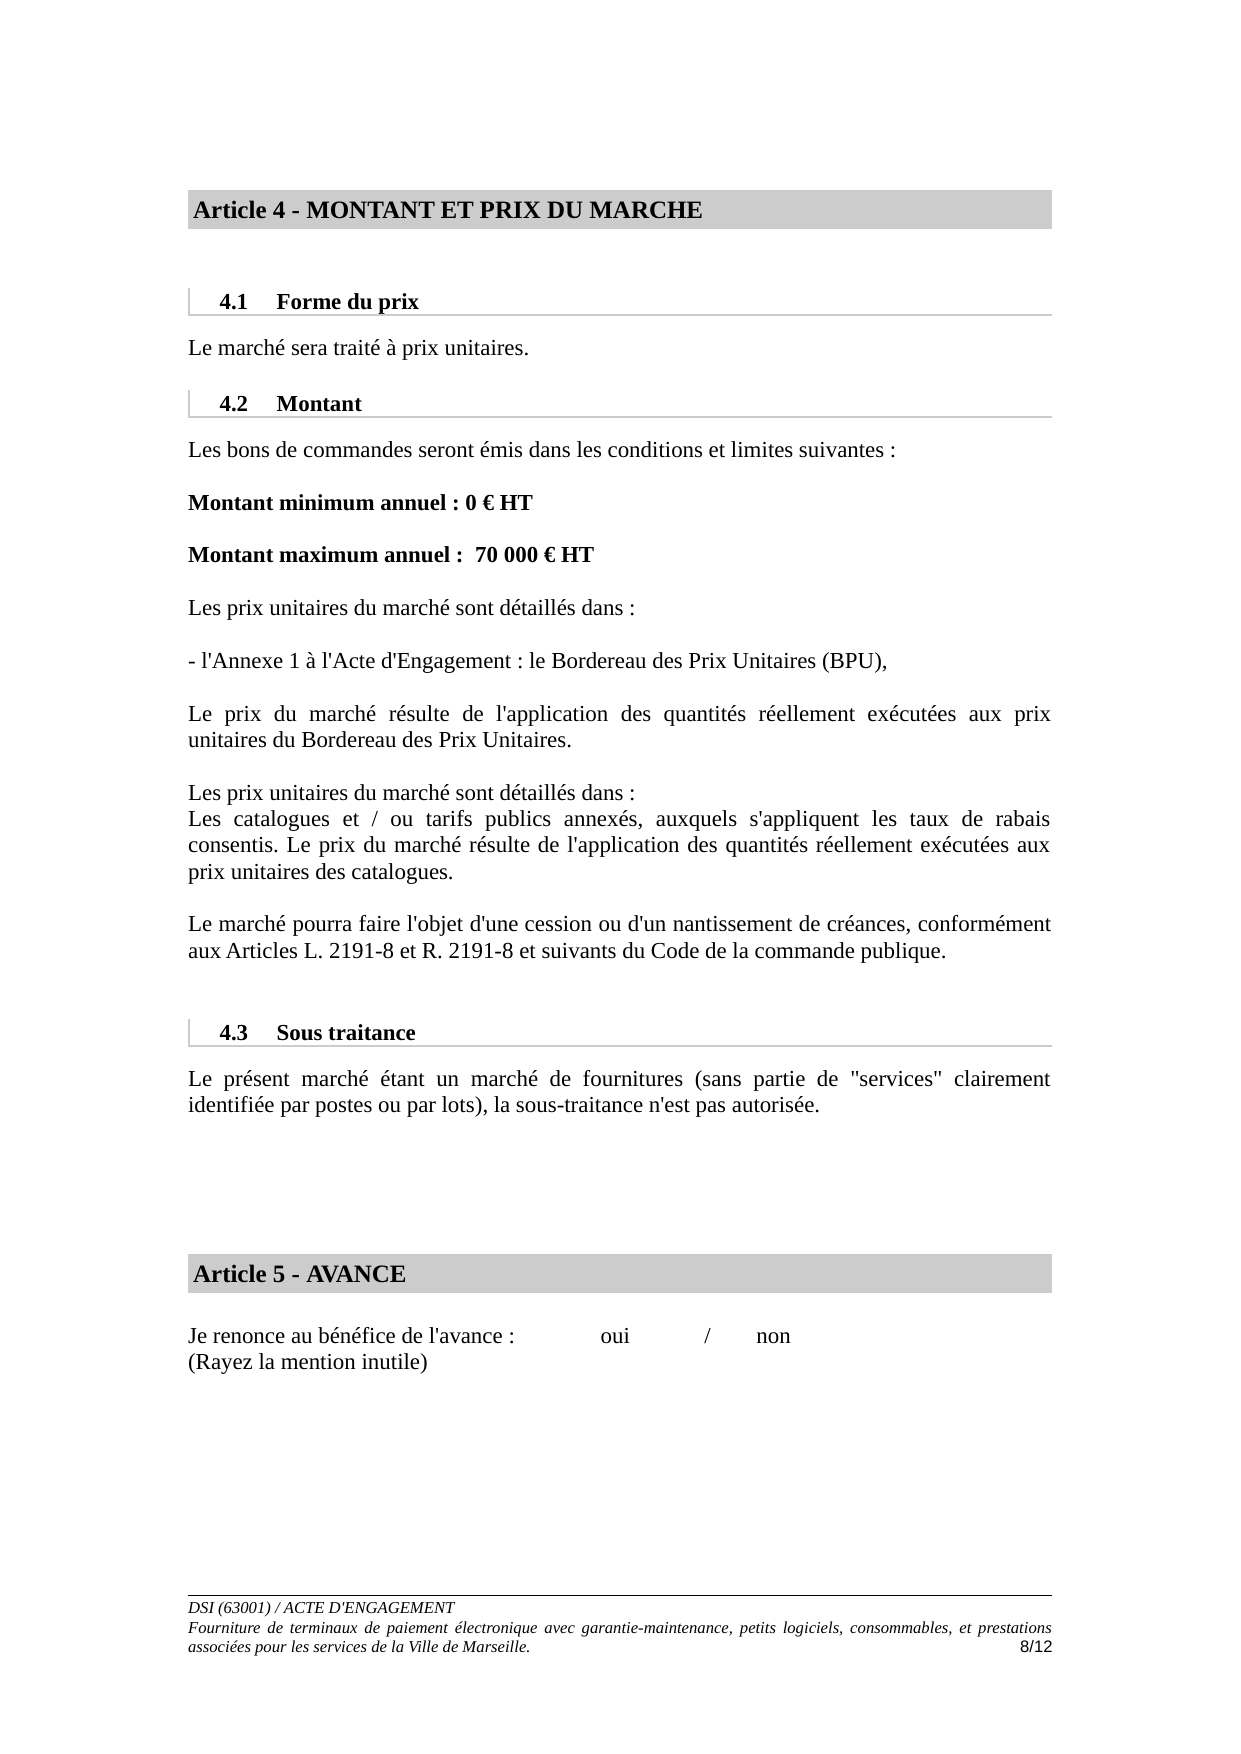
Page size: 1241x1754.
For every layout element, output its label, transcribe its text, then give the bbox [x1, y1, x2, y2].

text Le marché pourra faire l'objet d'une cession ou d'un nantissement de créances, conformément aux Articles L. 2191-8 et R. 2191-8 et suivants du Code de la commande publique. [188, 910, 1052, 963]
text - l'Annexe 1 à l'Acte d'Engagement : le Bordereau des Prix Unitaires (BPU), [188, 647, 1052, 673]
text Les bons de commandes seront émis dans les conditions et limites suivantes : [188, 436, 1052, 462]
text Je renonce au bénéfice de l'avance : oui / non [188, 1322, 1052, 1348]
text Le présent marché étant un marché de fournitures (sans partie de "services" clairement identifiée par postes ou par lots), la sous-traitance n'est pas autorisée. [188, 1065, 1052, 1118]
text Montant minimum annuel : 0 € HT [188, 489, 1052, 515]
subtitle Forme du prix [190, 288, 1052, 314]
subtitle AVANCE [190, 1256, 1050, 1290]
text Le prix du marché résulte de l'application des quantités réellement exécutées aux prix unitaires du Bordereau des Prix Unitaires. [188, 699, 1052, 752]
text Montant maximum annuel : 70 000 € HT [188, 541, 1052, 568]
subtitle MONTANT ET PRIX DU MARCHE [190, 192, 1050, 227]
text Les catalogues et / ou tarifs publics annexés, auxquels s'appliquent les taux de rabais consentis. Le prix du marché résulte de l'application des quantités réellement exécutées aux prix unitaires des catalogues. [188, 805, 1052, 884]
subtitle Sous traitance [190, 1019, 1052, 1045]
text Les prix unitaires du marché sont détaillés dans : [188, 779, 1052, 805]
text Les prix unitaires du marché sont détaillés dans : [188, 594, 1052, 621]
text (Rayez la mention inutile) [188, 1348, 1052, 1375]
text Le marché sera traité à prix unitaires. [188, 334, 1052, 360]
subtitle Montant [190, 390, 1052, 416]
